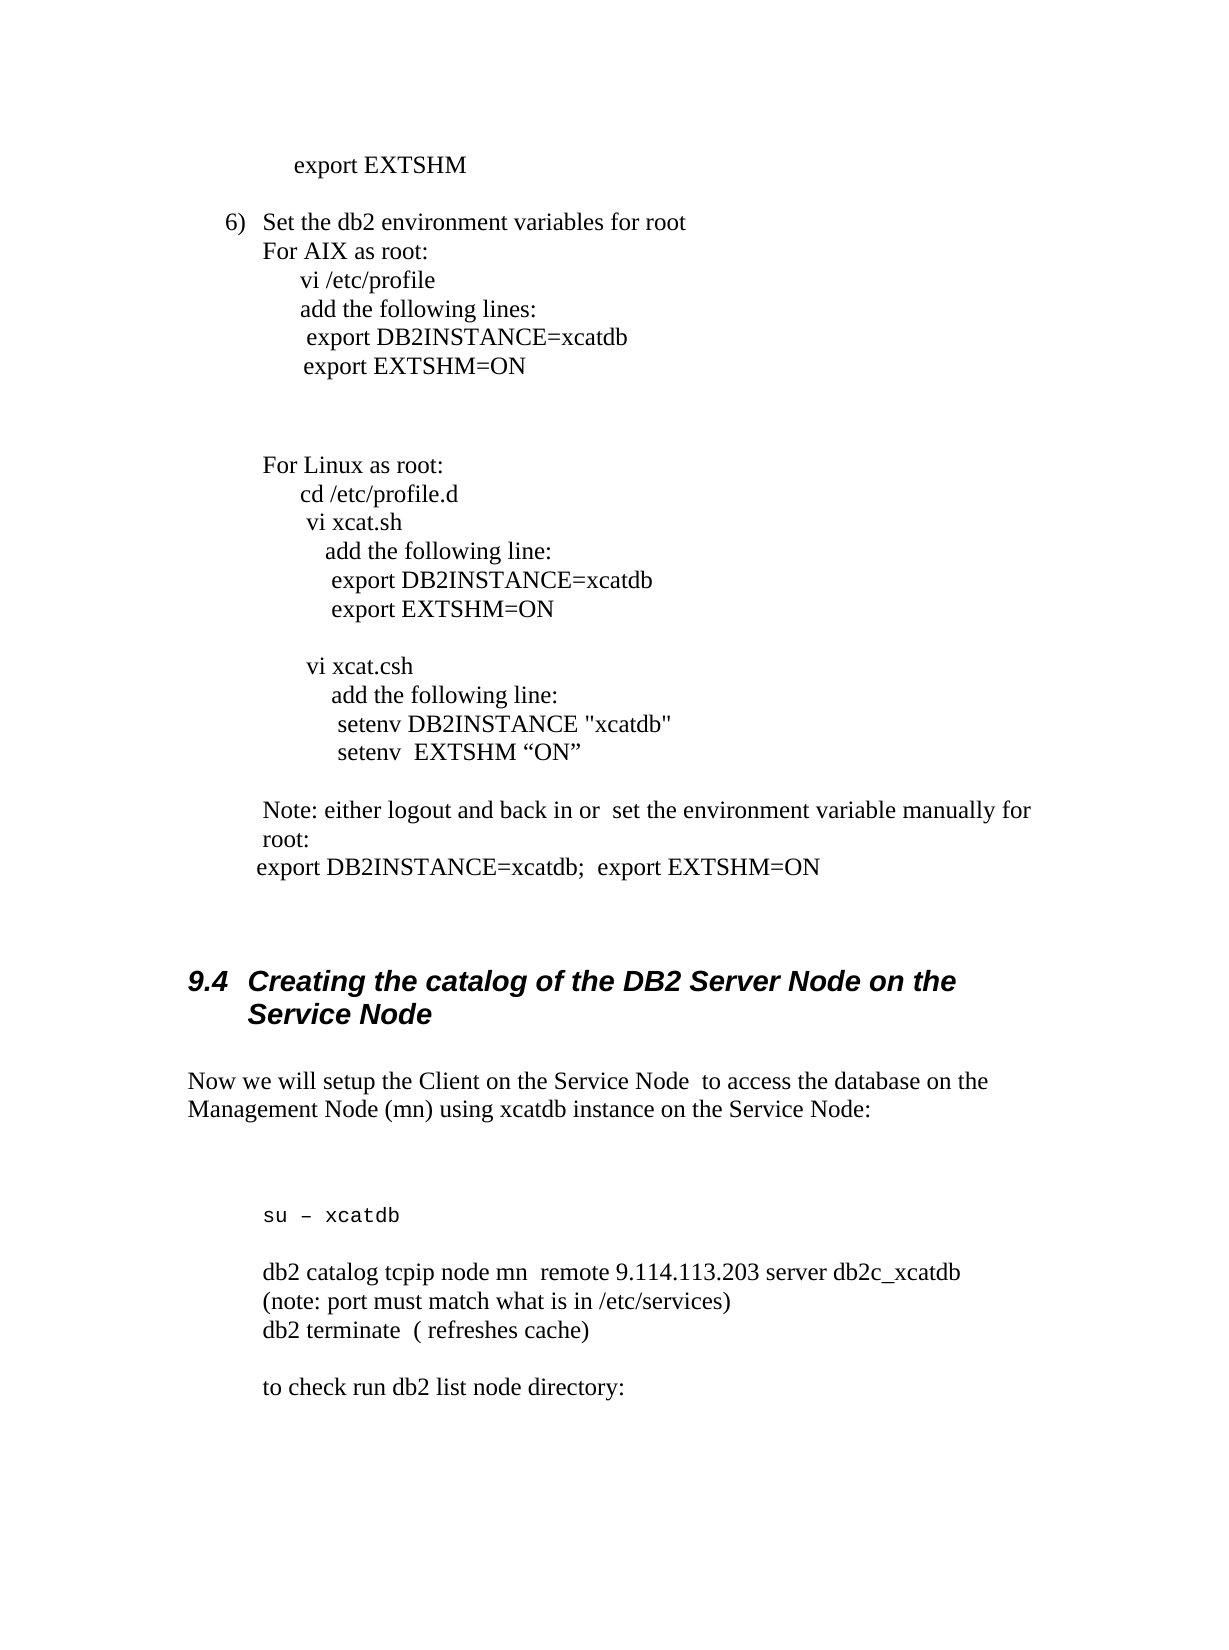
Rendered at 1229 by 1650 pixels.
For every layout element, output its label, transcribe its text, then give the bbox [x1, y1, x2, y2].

text db2 catalog tcpip node mn remote 9.114.113.203 server db2c_xcatdb [262, 1257, 1041, 1286]
text (note: port must match what is in /etc/services) [262, 1286, 1041, 1315]
text export EXTSHM=ON [187, 351, 1041, 380]
list add the following line: [225, 536, 1041, 565]
subtitle Creating the catalog of the DB2 Server Node on the Service Node [187, 964, 1041, 1031]
text to check run db2 list node directory: [262, 1372, 1041, 1401]
text export DB2INSTANCE=xcatdb; export EXTSHM=ON [187, 852, 1041, 910]
list For Linux as root: [225, 450, 1041, 479]
text export DB2INSTANCE=xcatdb [187, 322, 1041, 351]
list For AIX as root: [225, 236, 1041, 265]
text Note: either logout and back in or set the environment variable manually for root: [225, 795, 1041, 852]
text add the following line: [225, 680, 1041, 709]
text setenv DB2INSTANCE "xcatdb" [225, 709, 1041, 737]
text vi xcat.csh [225, 651, 1041, 680]
text su – xcatdb [225, 1205, 1041, 1228]
list export EXTSHM=ON [225, 594, 1041, 622]
list vi xcat.sh [225, 507, 1041, 536]
text Now we will setup the Client on the Service Node to access the database on the Management Node (mn) using xcatdb instance on the Service Node: [187, 1066, 1041, 1123]
text setenv EXTSHM “ON” [225, 737, 1041, 766]
list vi /etc/profile [225, 265, 1041, 294]
list export DB2INSTANCE=xcatdb [225, 565, 1041, 594]
text add the following lines: [187, 294, 1041, 322]
list Set the db2 environment variables for root [225, 207, 1041, 236]
text db2 terminate ( refreshes cache) [262, 1315, 1041, 1343]
list export EXTSHM [225, 150, 1041, 179]
list cd /etc/profile.d [225, 479, 1041, 507]
